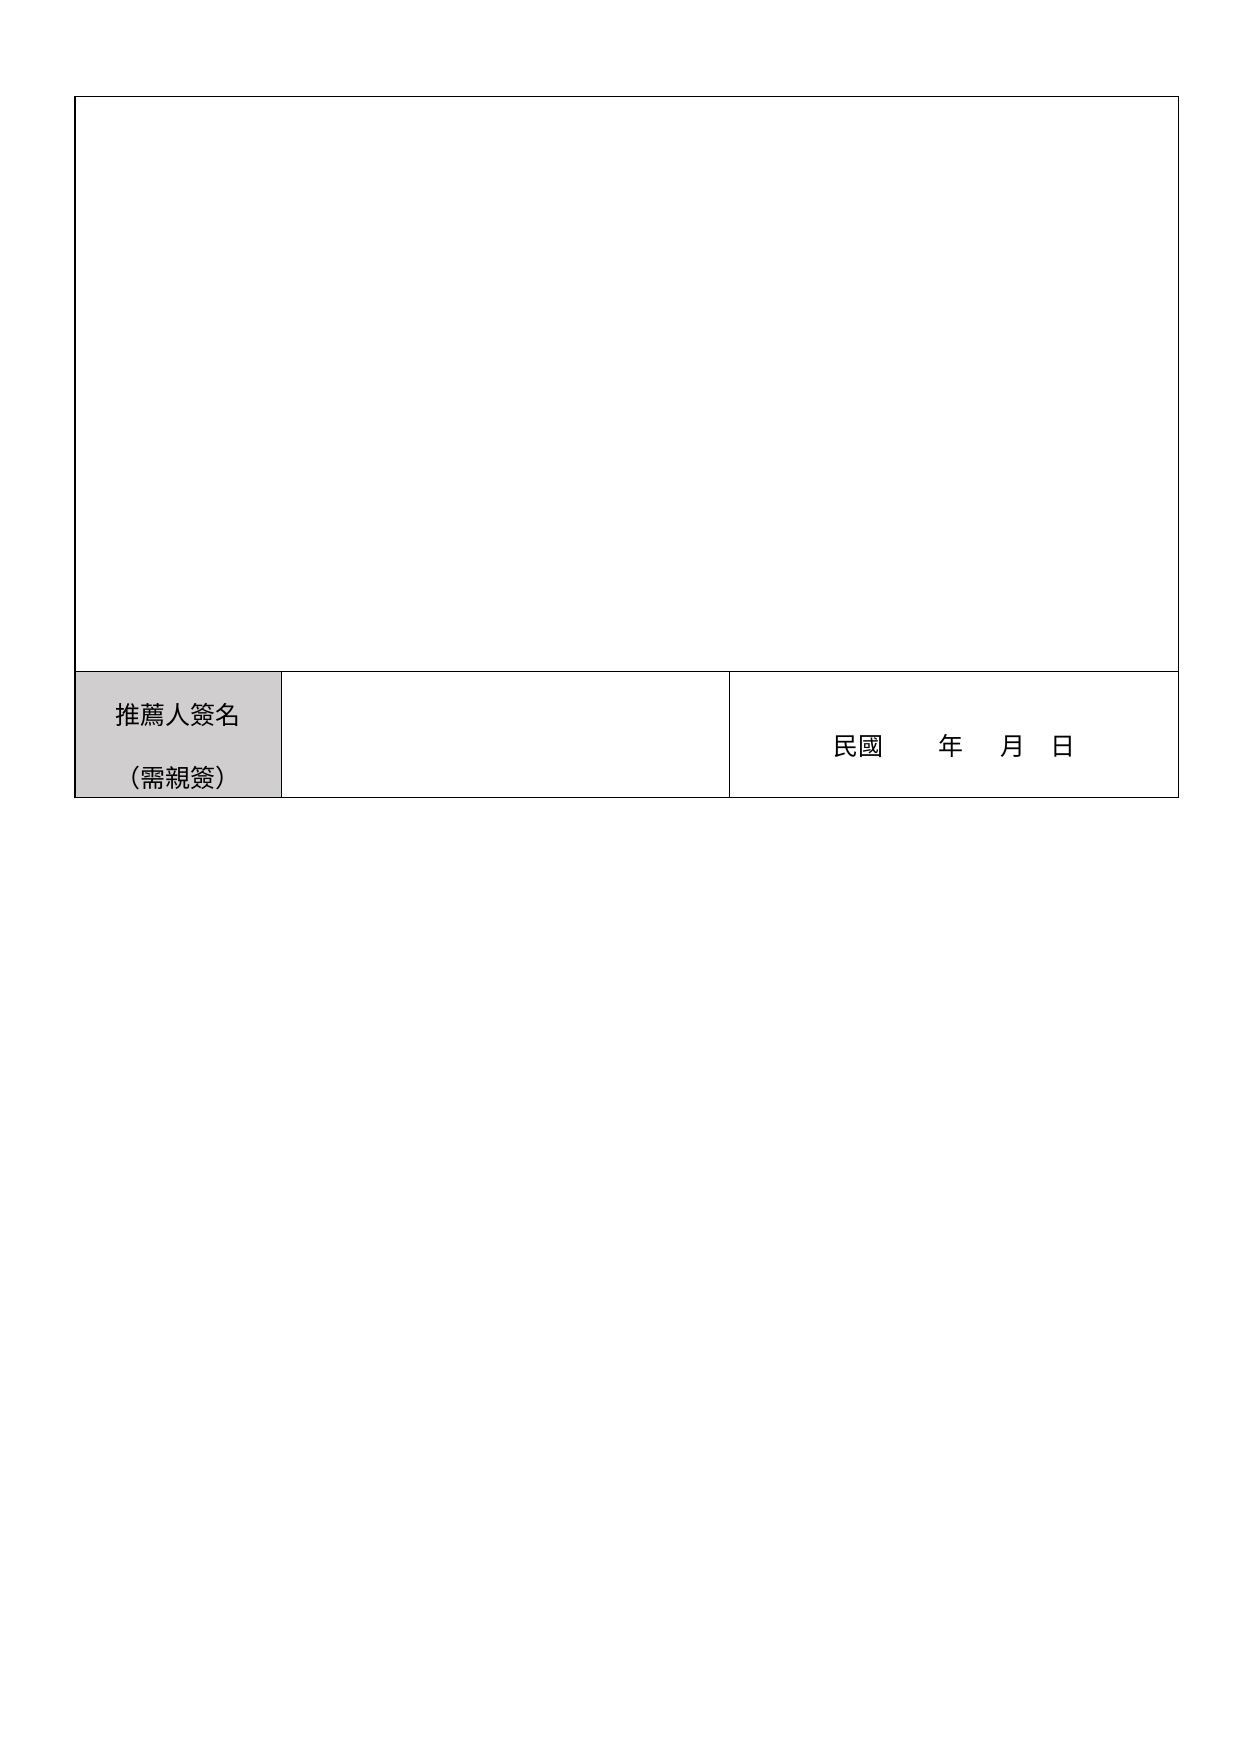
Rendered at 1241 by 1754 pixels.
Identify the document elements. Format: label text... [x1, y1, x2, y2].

table_cell 推薦人簽名 （需親簽） [76, 672, 281, 797]
table_cell 民國 年 月 日 [730, 672, 1178, 797]
table_cell [282, 672, 729, 797]
table_cell [76, 97, 1178, 671]
